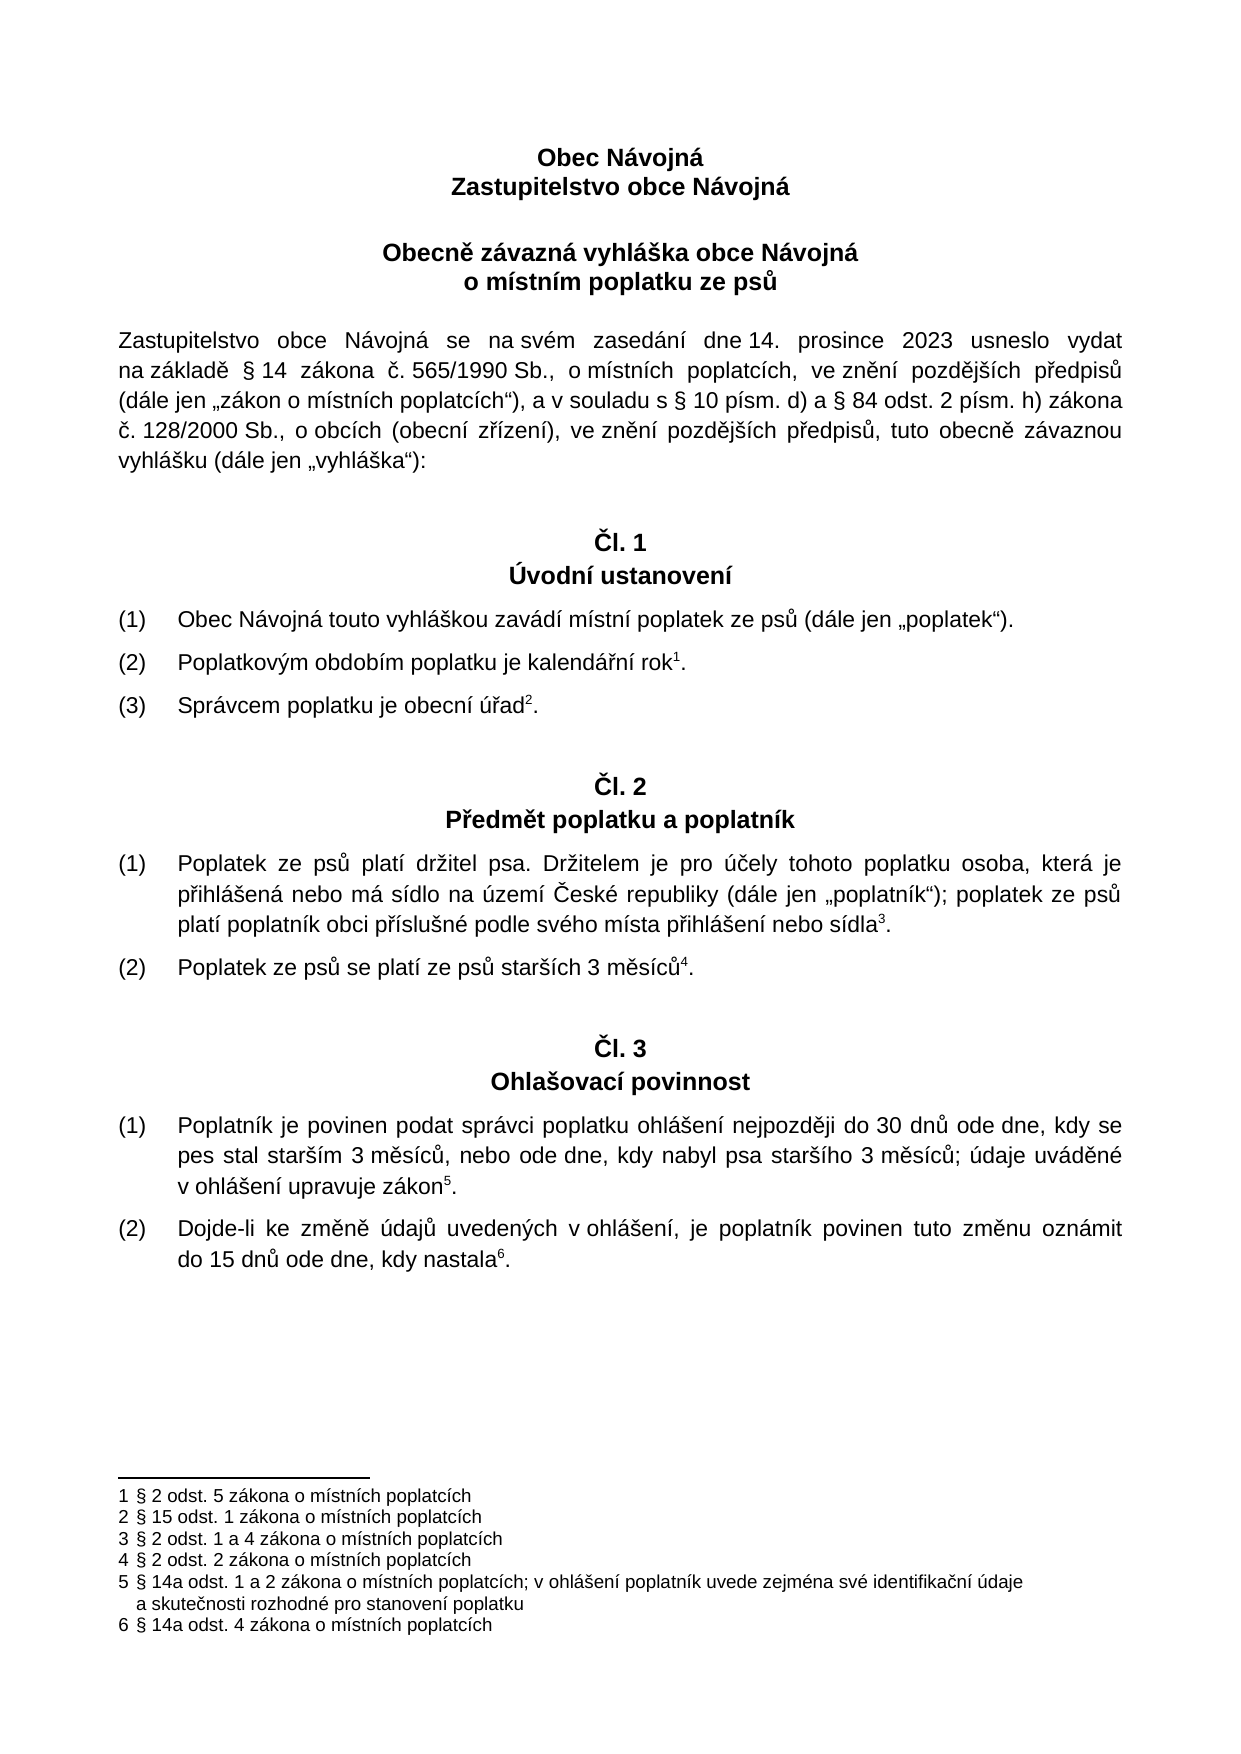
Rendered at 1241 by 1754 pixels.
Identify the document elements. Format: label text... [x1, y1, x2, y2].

text Zastupitelstvo obce Návojná se na svém zasedání dne 14. prosince 2023 usneslo vydat na základě § 14 zákona č. 565/1990 Sb., o místních poplatcích, ve znění pozdějších předpisů (dále jen „zákon o místních poplatcích“), a v souladu s § 10 písm. d) a § 84 odst. 2 písm. h) zákona č. 128/2000 Sb., o obcích (obecní zřízení), ve znění pozdějších předpisů, tuto obecně závaznou vyhlášku (dále jen „vyhláška“): [118, 327, 1122, 474]
list Poplatkovým obdobím poplatku je kalendářní rok. [118, 649, 1122, 675]
subtitle Čl. 2 Předmět poplatku a poplatník [118, 772, 1122, 834]
list Poplatník je povinen podat správci poplatku ohlášení nejpozději do 30 dnů ode dne, kdy se pes stal starším 3 měsíců, nebo ode dne, kdy nabyl psa staršího 3 měsíců; údaje uváděné v ohlášení upravuje zákon. [118, 1112, 1122, 1199]
list § 14a odst. 4 zákona o místních poplatcích [118, 1614, 1122, 1635]
subtitle Čl. 1 Úvodní ustanovení [118, 528, 1122, 589]
list Obec Návojná touto vyhláškou zavádí místní poplatek ze psů (dále jen „poplatek“). [118, 606, 1122, 633]
list § 14a odst. 1 a 2 zákona o místních poplatcích; v ohlášení poplatník uvede zejména své identifikační údaje a skutečnosti rozhodné pro stanovení poplatku [118, 1571, 1122, 1614]
title Obec Návojná Zastupitelstvo obce Návojná [118, 143, 1122, 201]
subtitle Obecně závazná vyhláška obce Návojná o místním poplatku ze psů [118, 238, 1122, 295]
list § 2 odst. 1 a 4 zákona o místních poplatcích [118, 1528, 1122, 1549]
list § 2 odst. 5 zákona o místních poplatcích [118, 1484, 1122, 1506]
list Poplatek ze psů se platí ze psů starších 3 měsíců. [118, 953, 1122, 980]
list Správcem poplatku je obecní úřad. [118, 692, 1122, 718]
list Dojde-li ke změně údajů uvedených v ohlášení, je poplatník povinen tuto změnu oznámit do 15 dnů ode dne, kdy nastala. [118, 1215, 1122, 1272]
subtitle Čl. 3 Ohlašovací povinnost [118, 1034, 1122, 1096]
list § 2 odst. 2 zákona o místních poplatcích [118, 1549, 1122, 1571]
list § 15 odst. 1 zákona o místních poplatcích [118, 1506, 1122, 1528]
list Poplatek ze psů platí držitel psa. Držitelem je pro účely tohoto poplatku osoba, která je přihlášená nebo má sídlo na území České republiky (dále jen „poplatník“); poplatek ze psů platí poplatník obci příslušné podle svého místa přihlášení nebo sídla. [118, 850, 1122, 937]
